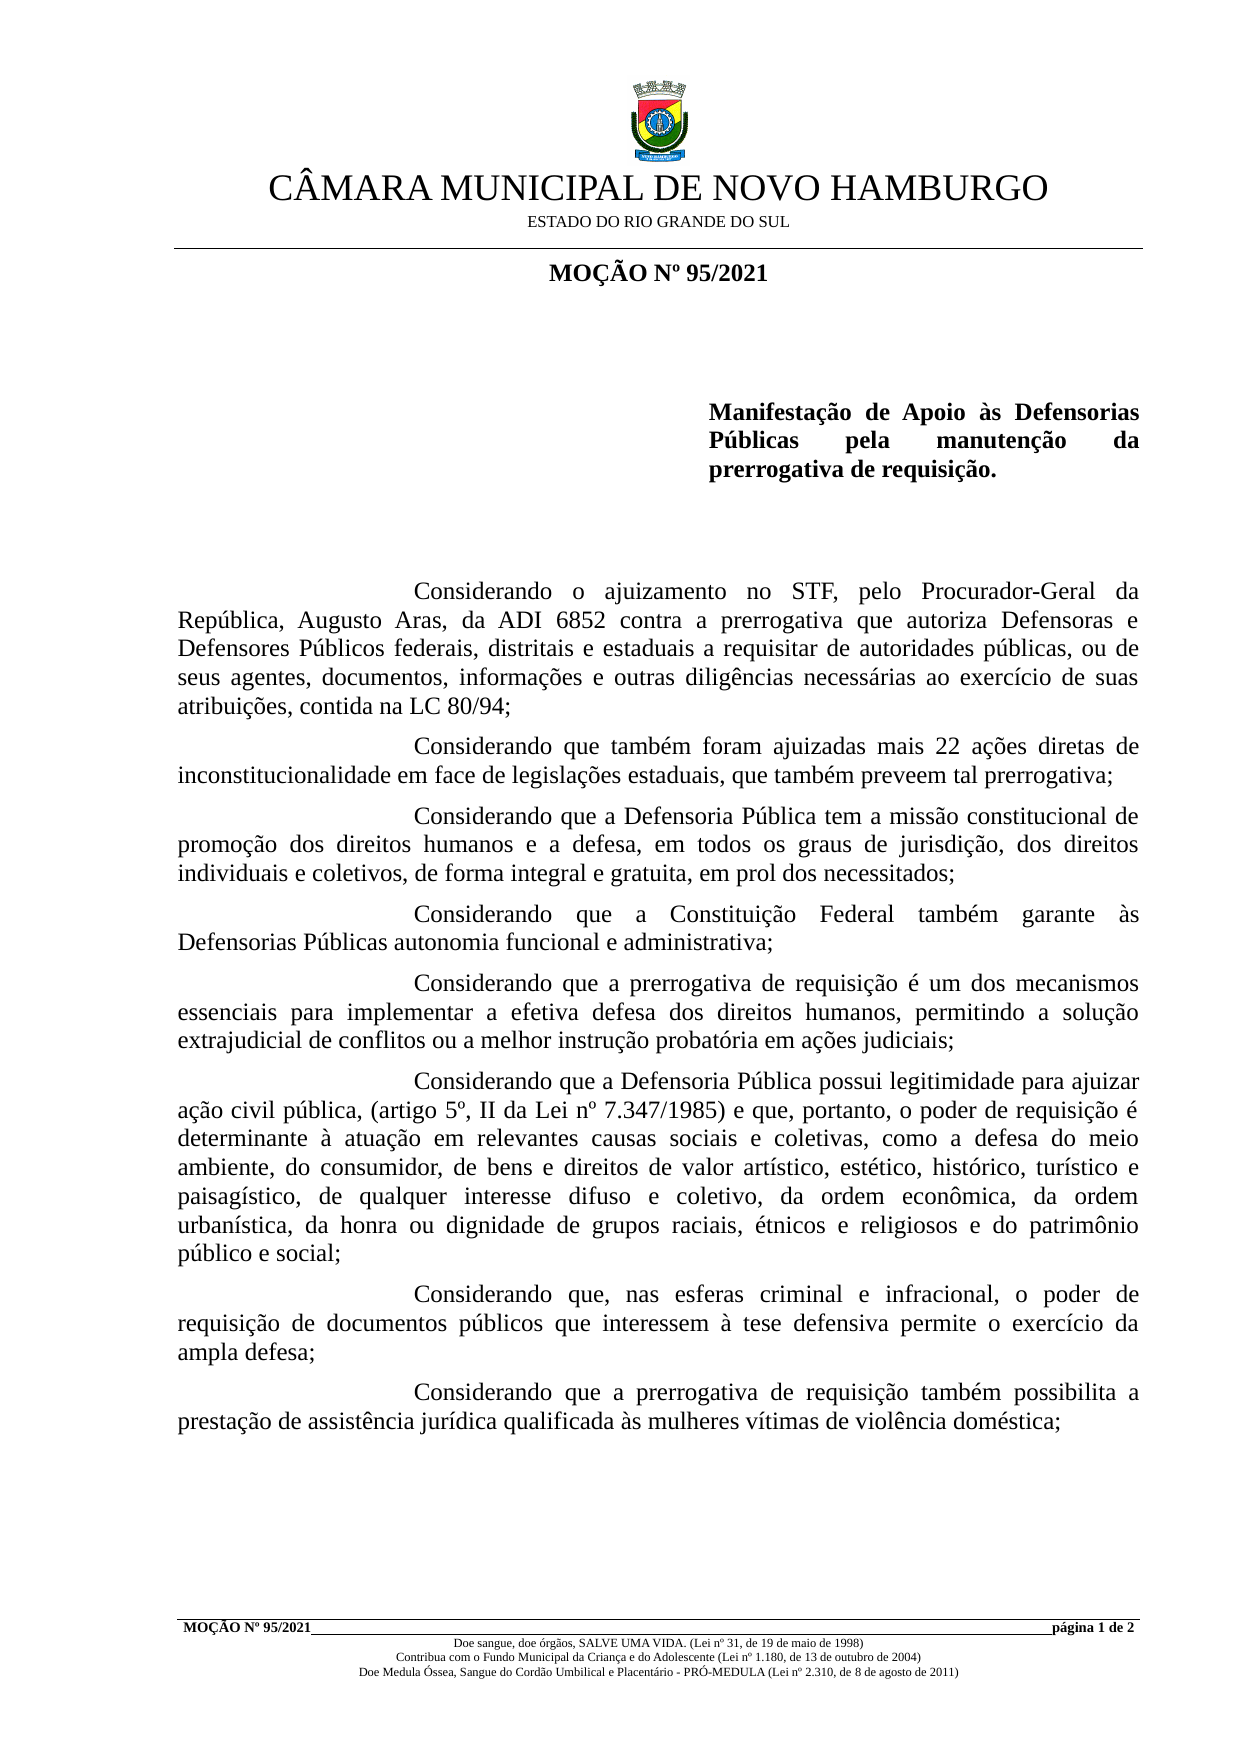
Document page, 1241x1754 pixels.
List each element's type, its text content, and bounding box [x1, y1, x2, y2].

text Considerando o ajuizamento no STF, pelo Procurador-Geral da República, Augusto Aras, da ADI 6852 contra a prerrogativa que autoriza Defensoras e Defensores Públicos federais, distritais e estaduais a requisitar de autoridades públicas, ou de seus agentes, documentos, informações e outras diligências necessárias ao exercício de suas atribuições, contida na LC 80/94; [177, 576, 1140, 720]
text Considerando que, nas esferas criminal e infracional, o poder de requisição de documentos públicos que interessem à tese defensiva permite o exercício da ampla defesa; [177, 1279, 1140, 1365]
text Considerando que a prerrogativa de requisição também possibilita a prestação de assistência jurídica qualificada às mulheres vítimas de violência doméstica; [177, 1377, 1140, 1434]
text Considerando que também foram ajuizadas mais 22 ações diretas de inconstitucionalidade em face de legislações estaduais, que também preveem tal prerrogativa; [177, 731, 1140, 789]
text Considerando que a Defensoria Pública possui legitimidade para ajuizar ação civil pública, (artigo 5º, II da Lei nº 7.347/1985) e que, portanto, o poder de requisição é determinante à atuação em relevantes causas sociais e coletivas, como a defesa do meio ambiente, do consumidor, de bens e direitos de valor artístico, estético, histórico, turístico e paisagístico, de qualquer interesse difuso e coletivo, da ordem econômica, da ordem urbanística, da honra ou dignidade de grupos raciais, étnicos e religiosos e do patrimônio público e social; [177, 1066, 1140, 1267]
text Manifestação de Apoio às Defensorias Públicas pela manutenção da prerrogativa de requisição. [709, 397, 1140, 483]
text Considerando que a prerrogativa de requisição é um dos mecanismos essenciais para implementar a efetiva defesa dos direitos humanos, permitindo a solução extrajudicial de conflitos ou a melhor instrução probatória em ações judiciais; [177, 968, 1140, 1054]
text Considerando que a Constituição Federal também garante às Defensorias Públicas autonomia funcional e administrativa; [177, 899, 1140, 956]
picture [627, 75, 690, 166]
text Considerando que a Defensoria Pública tem a missão constitucional de promoção dos direitos humanos e a defesa, em todos os graus de jurisdição, dos direitos individuais e coletivos, de forma integral e gratuita, em prol dos necessitados; [177, 801, 1140, 887]
text MOÇÃO Nº 95/2021 [177, 258, 1140, 287]
